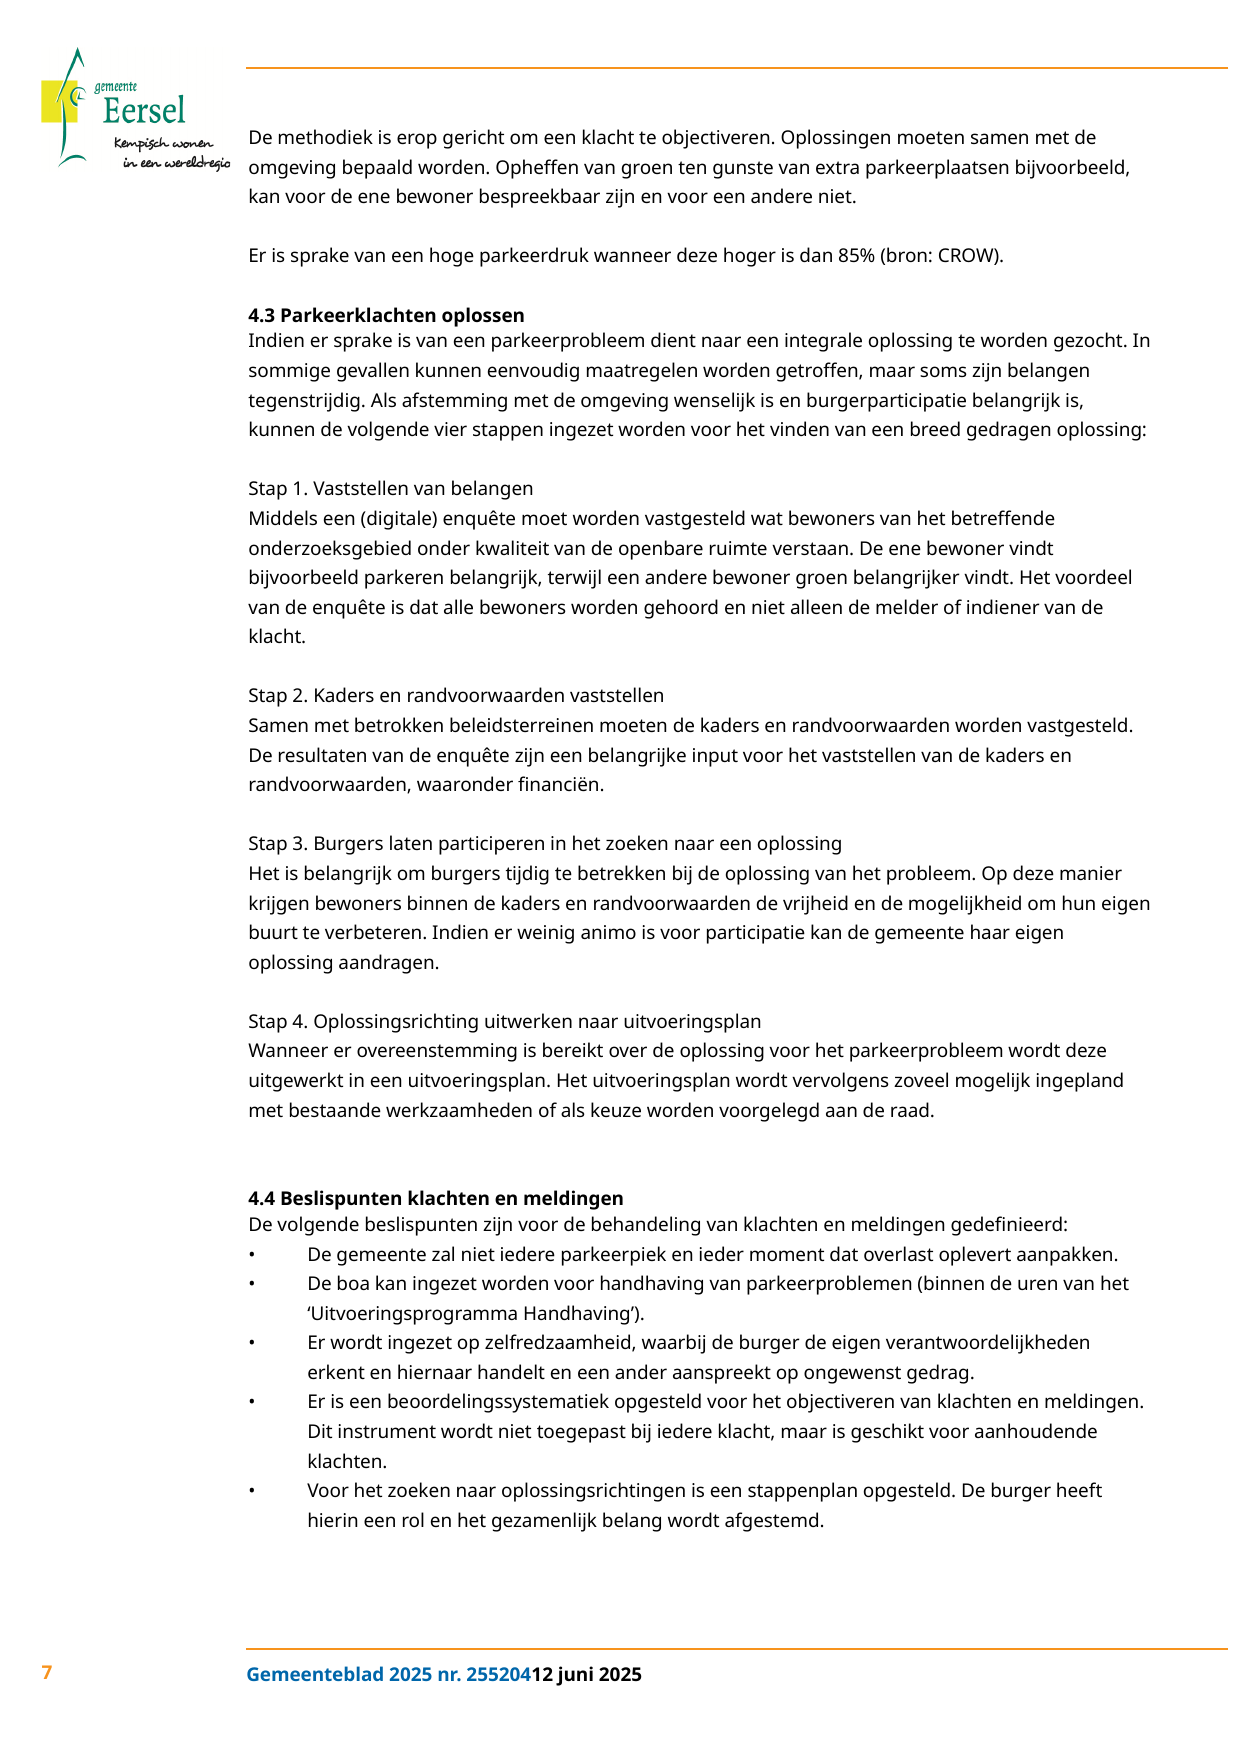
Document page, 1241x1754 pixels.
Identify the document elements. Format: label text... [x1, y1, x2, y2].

list De boa kan ingezet worden voor handhaving van parkeerproblemen (binnen de uren van het ‘Uitvoeringsprogramma Handhaving’). [248, 1270, 1152, 1326]
list Er wordt ingezet op zelfredzaamheid, waarbij de burger de eigen verantwoordelijkheden erkent en hiernaar handelt en een ander aanspreekt op ongewenst gedrag. [248, 1329, 1152, 1385]
text Stap 4. Oplossingsrichting uitwerken naar uitvoeringsplan [248, 1008, 1152, 1034]
text Stap 1. Vaststellen van belangen [248, 476, 1152, 501]
text Samen met betrokken beleidsterreinen moeten de kaders en randvoorwaarden worden vastgesteld. De resultaten van de enquête zijn een belangrijke input voor het vaststellen van de kaders en randvoorwaarden, waaronder financiën. [248, 712, 1152, 797]
text Er is sprake van een hoge parkeerdruk wanneer deze hoger is dan 85% (bron: CROW). [248, 243, 1152, 268]
list Er is een beoordelingssystematiek opgesteld voor het objectiveren van klachten en meldingen. Dit instrument wordt niet toegepast bij iedere klacht, maar is geschikt voor aanhoudende klachten. [248, 1389, 1152, 1474]
list De gemeente zal niet iedere parkeerpiek en ieder moment dat overlast oplevert aanpakken. [248, 1241, 1152, 1267]
text Stap 2. Kaders en randvoorwaarden vaststellen [248, 683, 1152, 708]
text 4.3 Parkeerklachten oplossen [248, 302, 1152, 328]
picture [41, 47, 231, 172]
text Middels een (digitale) enquête moet worden vastgesteld wat bewoners van het betreffende onderzoeksgebied onder kwaliteit van de openbare ruimte verstaan. De ene bewoner vindt bijvoorbeeld parkeren belangrijk, terwijl een andere bewoner groen belangrijker vindt. Het voordeel van de enquête is dat alle bewoners worden gehoord en niet alleen de melder of indiener van de klacht. [248, 505, 1152, 649]
text Stap 3. Burgers laten participeren in het zoeken naar een oplossing [248, 831, 1152, 856]
text De methodiek is erop gericht om een klacht te objectiveren. Oplossingen moeten samen met de omgeving bepaald worden. Opheffen van groen ten gunste van extra parkeerplaatsen bijvoorbeeld, kan voor de ene bewoner bespreekbaar zijn en voor een andere niet. [248, 124, 1152, 209]
text Wanneer er overeenstemming is bereikt over de oplossing voor het parkeerprobleem wordt deze uitgewerkt in een uitvoeringsplan. Het uitvoeringsplan wordt vervolgens zoveel mogelijk ingepland met bestaande werkzaamheden of als keuze worden voorgelegd aan de raad. [248, 1038, 1152, 1122]
text Indien er sprake is van een parkeerprobleem dient naar een integrale oplossing te worden gezocht. In sommige gevallen kunnen eenvoudig maatregelen worden getroffen, maar soms zijn belangen tegenstrijdig. Als afstemming met de omgeving wenselijk is en burgerparticipatie belangrijk is, kunnen de volgende vier stappen ingezet worden voor het vinden van een breed gedragen oplossing: [248, 328, 1152, 442]
text 4.4 Beslispunten klachten en meldingen [248, 1186, 1152, 1211]
text De volgende beslispunten zijn voor de behandeling van klachten en meldingen gedefinieerd: [248, 1211, 1152, 1237]
list Voor het zoeken naar oplossingsrichtingen is een stappenplan opgesteld. De burger heeft hierin een rol en het gezamenlijk belang wordt afgestemd. [248, 1477, 1152, 1533]
text Het is belangrijk om burgers tijdig te betrekken bij de oplossing van het probleem. Op deze manier krijgen bewoners binnen de kaders en randvoorwaarden de vrijheid en de mogelijkheid om hun eigen buurt te verbeteren. Indien er weinig animo is voor participatie kan de gemeente haar eigen oplossing aandragen. [248, 860, 1152, 974]
